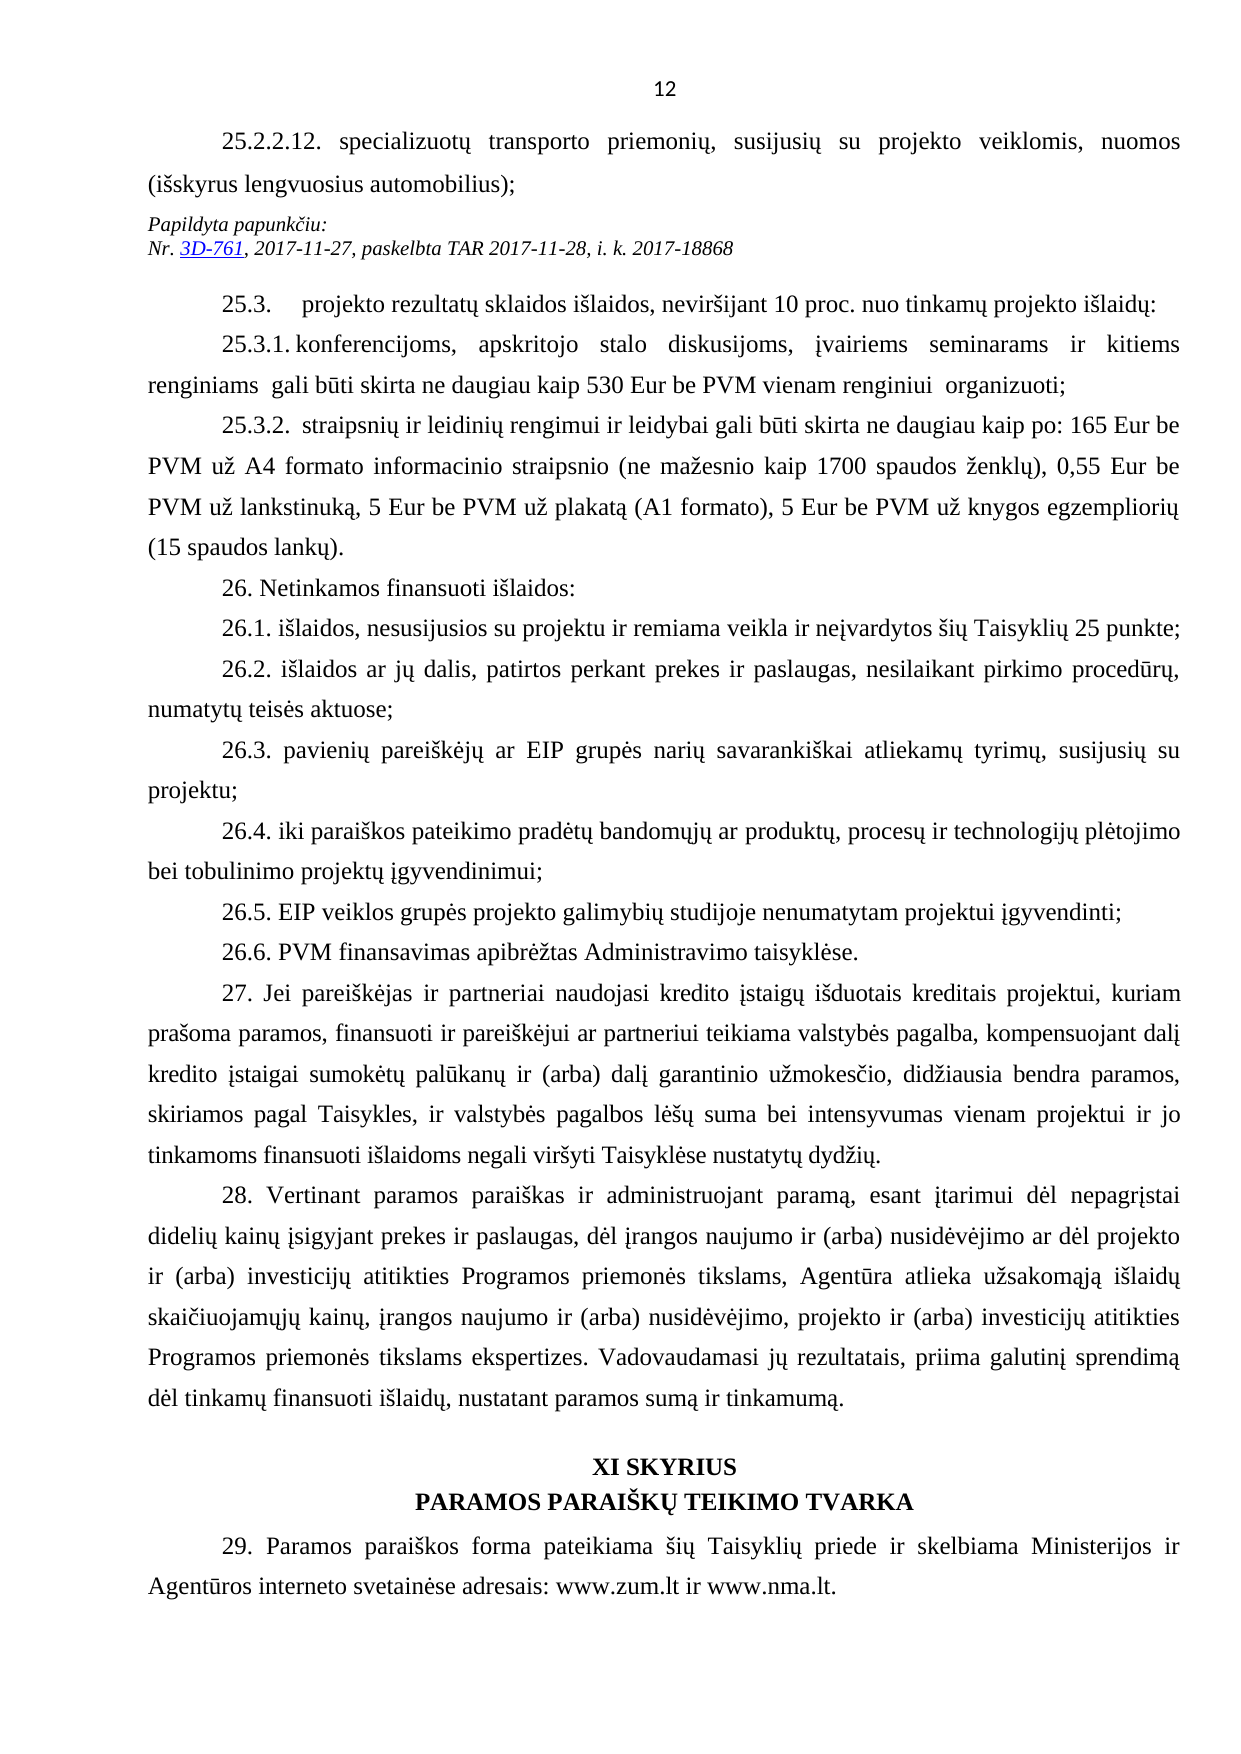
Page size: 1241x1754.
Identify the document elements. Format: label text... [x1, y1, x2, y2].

text 26.2. išlaidos ar jų dalis, patirtos perkant prekes ir paslaugas, nesilaikant pirkimo procedūrų, numatytų teisės aktuose; [148, 654, 1181, 723]
text 25.3.2. straipsnių ir leidinių rengimui ir leidybai gali būti skirta ne daugiau kaip po: 165 Eur be PVM už A4 formato informacinio straipsnio (ne mažesnio kaip 1700 spaudos ženklų), 0,55 Eur be PVM už lankstinuką, 5 Eur be PVM už plakatą (A1 formato), 5 Eur be PVM už knygos egzempliorių (15 spaudos lankų). [148, 411, 1181, 561]
text 27. Jei pareiškėjas ir partneriai naudojasi kredito įstaigų išduotais kreditais projektui, kuriam prašoma paramos, finansuoti ir pareiškėjui ar partneriui teikiama valstybės pagalba, kompensuojant dalį kredito įstaigai sumokėtų palūkanų ir (arba) dalį garantinio užmokesčio, didžiausia bendra paramos, skiriamos pagal Taisykles, ir valstybės pagalbos lėšų suma bei intensyvumas vienam projektui ir jo tinkamoms finansuoti išlaidoms negali viršyti Taisyklėse nustatytų dydžių. [148, 978, 1181, 1169]
text Papildyta papunkčiu: [148, 212, 1181, 236]
text 29. Paramos paraiškos forma pateikiama šių Taisyklių priede ir skelbiama Ministerijos ir Agentūros interneto svetainėse adresais: www.zum.lt ir www.nma.lt. [148, 1531, 1181, 1600]
text 26.5. EIP veiklos grupės projekto galimybių studijoje nenumatytam projektui įgyvendinti; [148, 897, 1181, 926]
text 26.4. iki paraiškos pateikimo pradėtų bandomųjų ar produktų, procesų ir technologijų plėtojimo bei tobulinimo projektų įgyvendinimui; [148, 816, 1181, 885]
text 25.3.1. konferencijoms, apskritojo stalo diskusijoms, įvairiems seminarams ir kitiems renginiams gali būti skirta ne daugiau kaip 530 Eur be PVM vienam renginiui organizuoti; [148, 329, 1181, 399]
text PARAMOS PARAIŠKŲ TEIKIMO TVARKA [148, 1487, 1181, 1516]
text XI SKYRIUS [148, 1452, 1181, 1481]
text 26. Netinkamos finansuoti išlaidos: [148, 573, 1181, 601]
text 26.1. išlaidos, nesusijusios su projektu ir remiama veikla ir neįvardytos šių Taisyklių 25 punkte; [148, 613, 1181, 642]
text Nr. 3D-761, 2017-11-27, paskelbta TAR 2017-11-28, i. k. 2017-18868 [148, 236, 1181, 260]
text 25.3. projekto rezultatų sklaidos išlaidos, neviršijant 10 proc. nuo tinkamų projekto išlaidų: [148, 289, 1181, 318]
text 26.3. pavienių pareiškėjų ar EIP grupės narių savarankiškai atliekamų tyrimų, susijusių su projektu; [148, 735, 1181, 804]
text 25.2.2.12. specializuotų transporto priemonių, susijusių su projekto veiklomis, nuomos (išskyrus lengvuosius automobilius); [148, 126, 1181, 198]
text 28. Vertinant paramos paraiškas ir administruojant paramą, esant įtarimui dėl nepagrįstai didelių kainų įsigyjant prekes ir paslaugas, dėl įrangos naujumo ir (arba) nusidėvėjimo ar dėl projekto ir (arba) investicijų atitikties Programos priemonės tikslams, Agentūra atlieka užsakomąją išlaidų skaičiuojamųjų kainų, įrangos naujumo ir (arba) nusidėvėjimo, projekto ir (arba) investicijų atitikties Programos priemonės tikslams ekspertizes. Vadovaudamasi jų rezultatais, priima galutinį sprendimą dėl tinkamų finansuoti išlaidų, nustatant paramos sumą ir tinkamumą. [148, 1180, 1181, 1412]
text 26.6. PVM finansavimas apibrėžtas Administravimo taisyklėse. [148, 937, 1181, 966]
